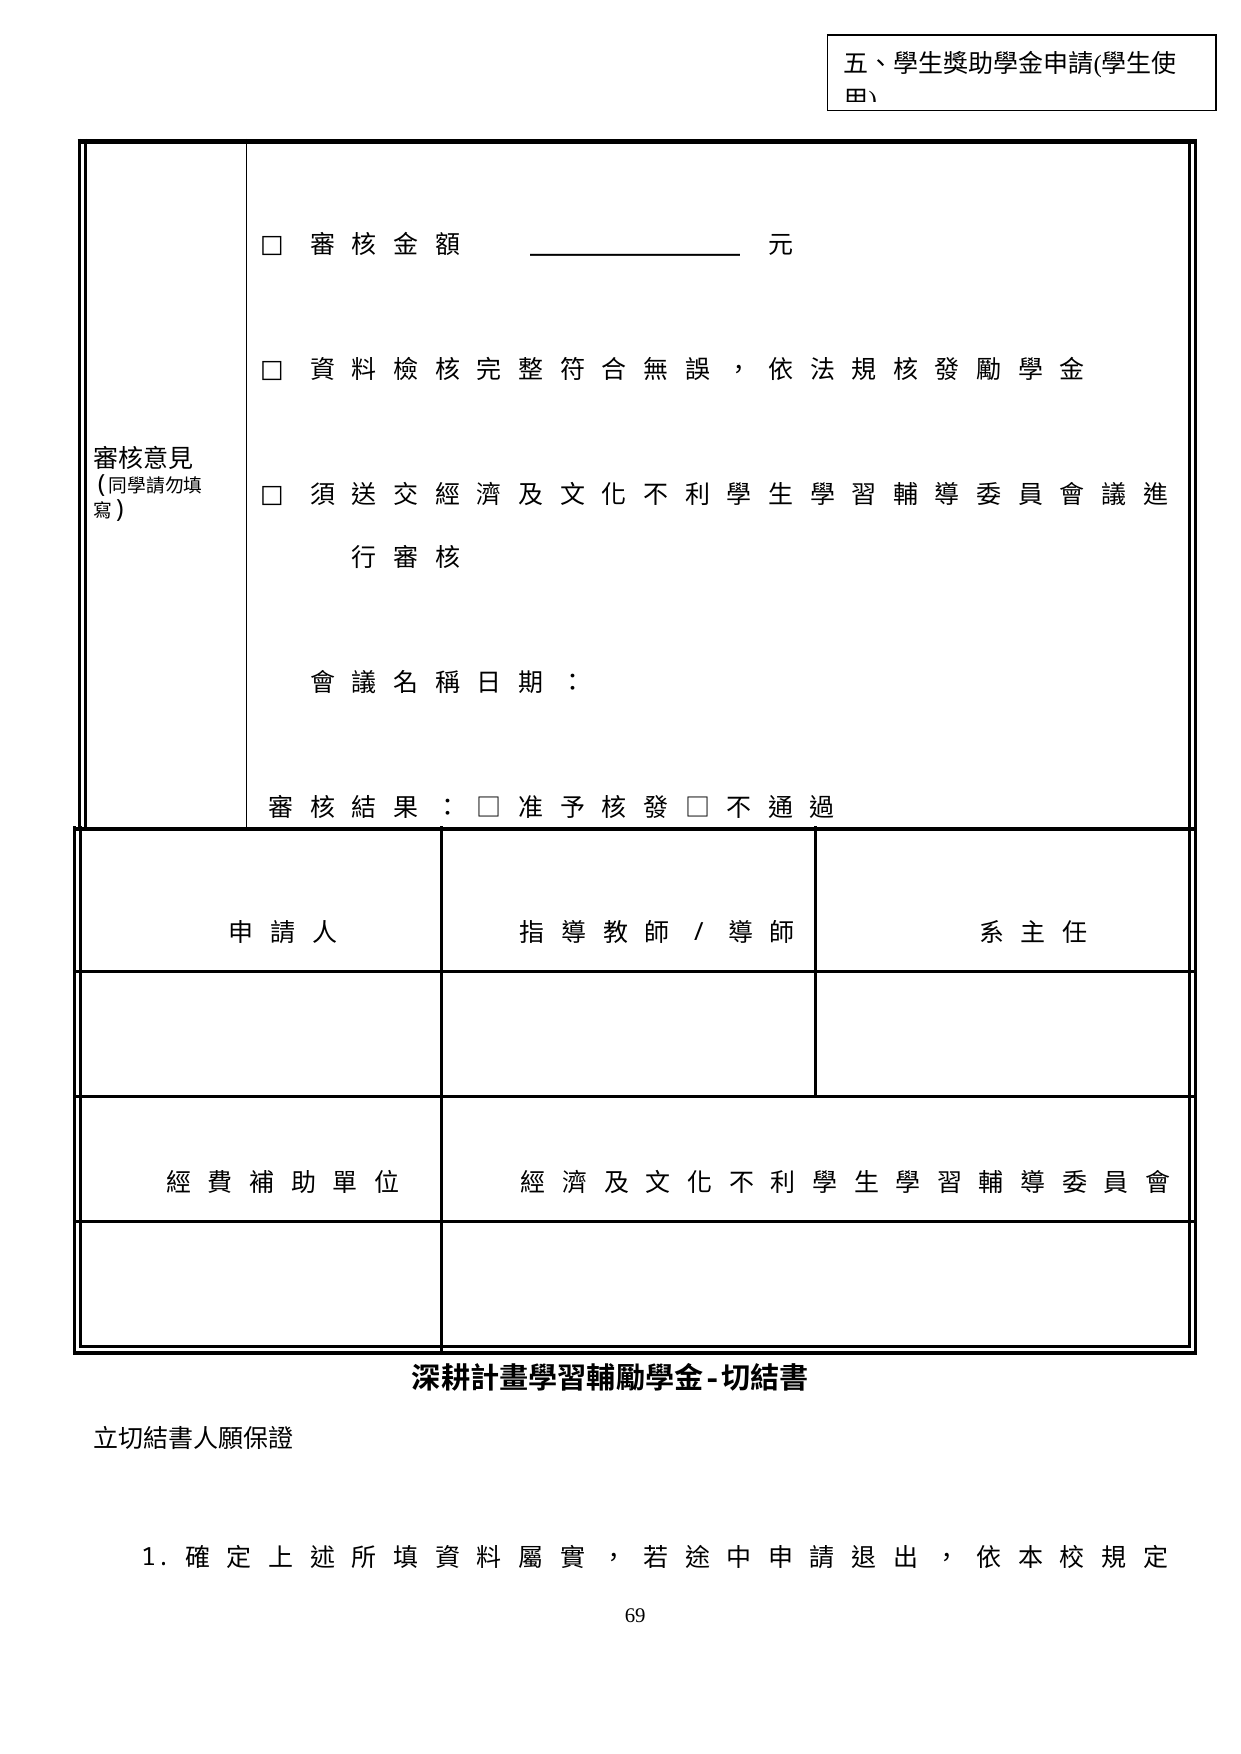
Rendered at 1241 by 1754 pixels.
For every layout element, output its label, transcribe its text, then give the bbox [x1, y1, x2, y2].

table_cell 審核金額 ______________元 資料檢核完整符合無誤，依法規核發勵學金 須送交經濟及文化不利學生學習輔導委員會議進行審核 會議名稱日期： 審核結果：□准予核發□不通過 [247, 144, 1188, 826]
table_cell 審核意見 (同學請勿填寫) [87, 144, 246, 826]
table_cell 經費補助單位 [82, 1098, 440, 1220]
table_cell [82, 1223, 440, 1345]
table_cell [443, 973, 814, 1095]
text 1.確定上述所填資料屬實，若途中申請退出，依本校規定 [131, 1514, 1177, 1576]
table_cell 系主任 [817, 831, 1188, 970]
table_cell 申請人 [82, 831, 440, 970]
table_cell 經濟及文化不利學生學習輔導委員會 [443, 1098, 1188, 1220]
table_cell [82, 973, 440, 1095]
text 深耕計畫學習輔勵學金-切結書 [93, 1355, 1127, 1397]
table_cell [443, 1223, 1188, 1345]
text 立切結書人願保證 [93, 1418, 1177, 1454]
table_cell 指導教師/導師 [443, 831, 814, 970]
table_cell [817, 973, 1188, 1095]
